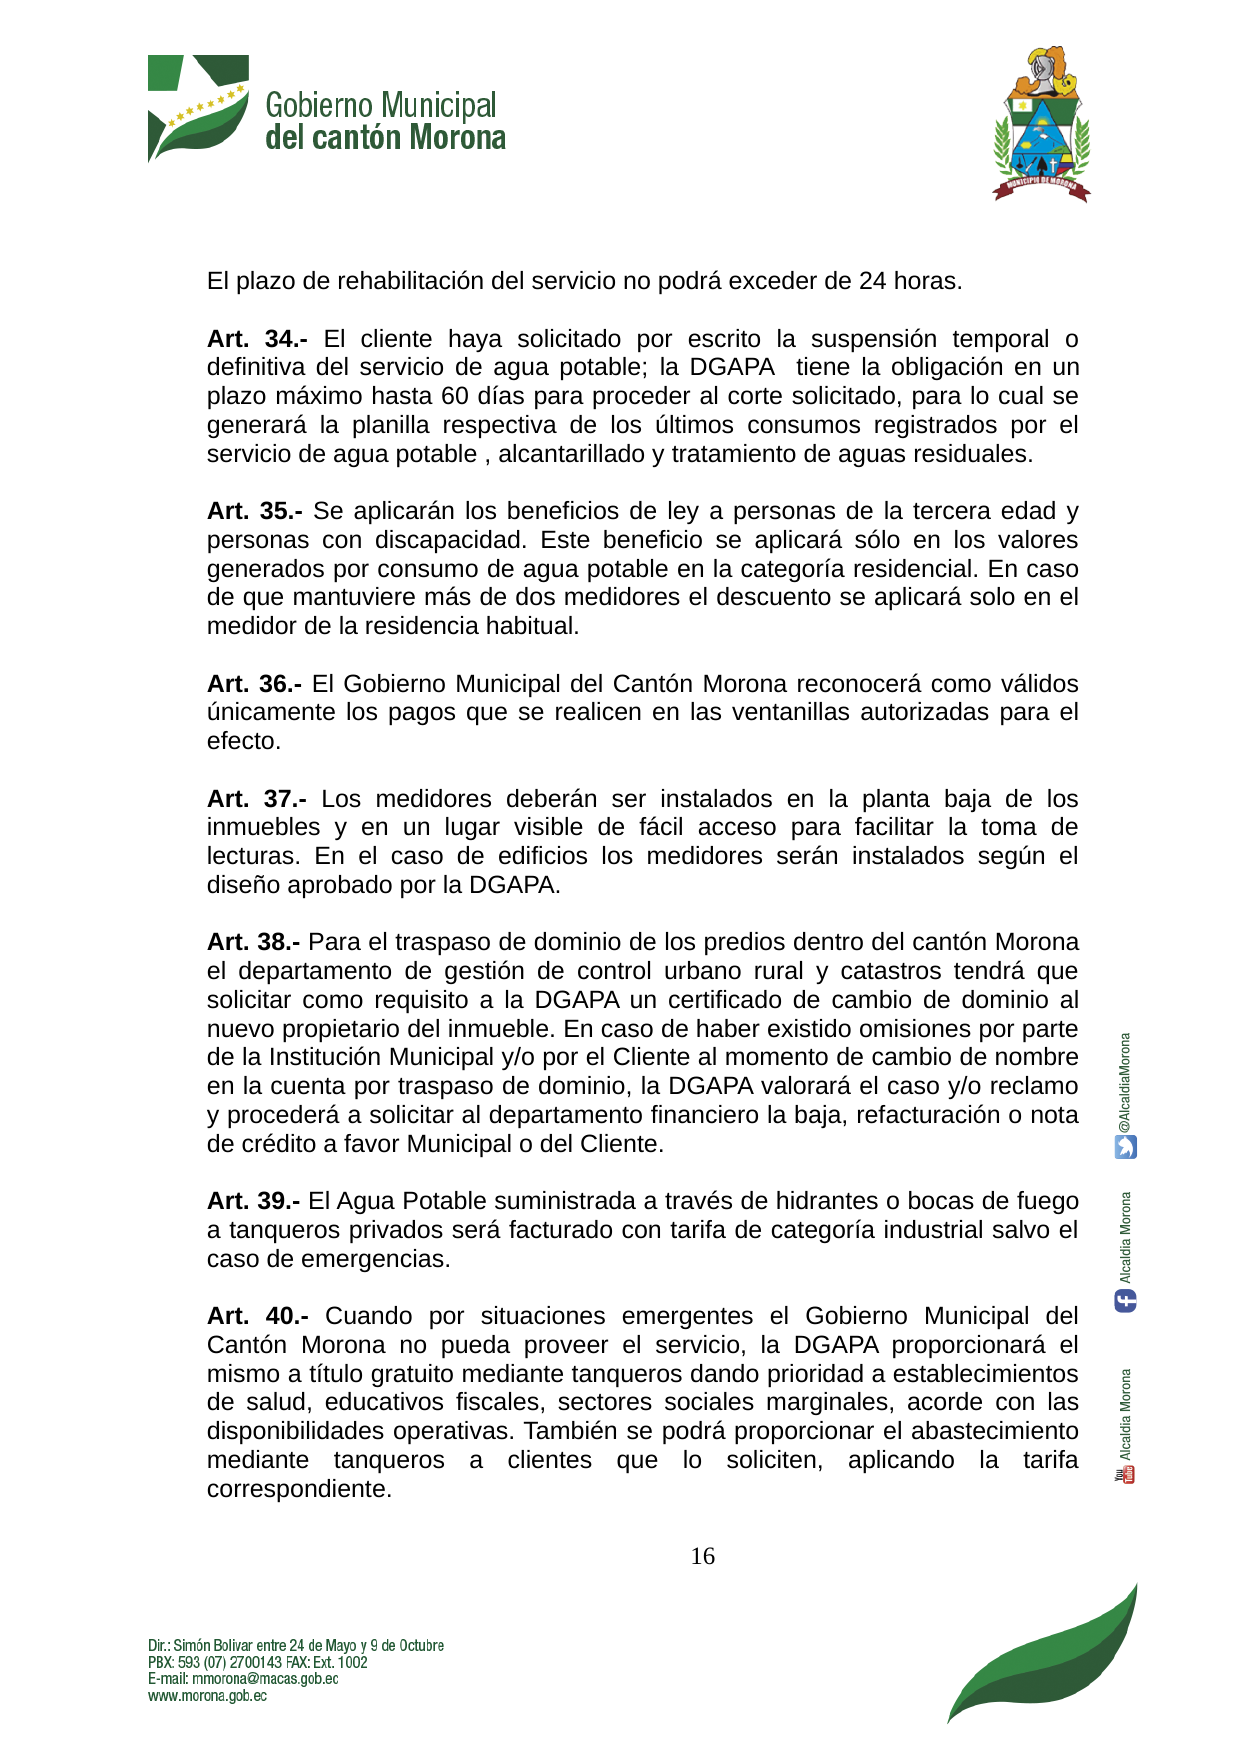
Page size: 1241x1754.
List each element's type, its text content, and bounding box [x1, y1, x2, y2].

text Art. 38.- Para el traspaso de dominio de los predios dentro del cantón Morona el departamento de gestión de control urbano rural y catastros tendrá que solicitar como requisito a la DGAPA un certificado de cambio de dominio al nuevo propietario del inmueble. En caso de haber existido omisiones por parte de la Institución Municipal y/o por el Cliente al momento de cambio de nombre en la cuenta por traspaso de dominio, la DGAPA valorará el caso y/o reclamo y procederá a solicitar al departamento financiero la baja, refacturación o nota de crédito a favor Municipal o del Cliente. [207, 927, 1081, 1157]
text Art. 34.- El cliente haya solicitado por escrito la suspensión temporal o definitiva del servicio de agua potable; la DGAPA tiene la obligación en un plazo máximo hasta 60 días para proceder al corte solicitado, para lo cual se generará la planilla respectiva de los últimos consumos registrados por el servicio de agua potable , alcantarillado y tratamiento de aguas residuales. [207, 323, 1081, 467]
text Art. 36.- El Gobierno Municipal del Cantón Morona reconocerá como válidos únicamente los pagos que se realicen en las ventanillas autorizadas para el efecto. [207, 668, 1081, 755]
text El plazo de rehabilitación del servicio no podrá exceder de 24 horas. [207, 266, 1081, 295]
text Art. 39.- El Agua Potable suministrada a través de hidrantes o bocas de fuego a tanqueros privados será facturado con tarifa de categoría industrial salvo el caso de emergencias. [207, 1186, 1081, 1272]
text Art. 35.- Se aplicarán los beneficios de ley a personas de la tercera edad y personas con discapacidad. Este beneficio se aplicará sólo en los valores generados por consumo de agua potable en la categoría residencial. En caso de que mantuviere más de dos medidores el descuento se aplicará solo en el medidor de la residencia habitual. [207, 496, 1081, 640]
text Art. 37.- Los medidores deberán ser instalados en la planta baja de los inmuebles y en un lugar visible de fácil acceso para facilitar la toma de lecturas. En el caso de edificios los medidores serán instalados según el diseño aprobado por la DGAPA. [207, 783, 1081, 898]
text Art. 40.- Cuando por situaciones emergentes el Gobierno Municipal del Cantón Morona no pueda proveer el servicio, la DGAPA proporcionará el mismo a título gratuito mediante tanqueros dando prioridad a establecimientos de salud, educativos fiscales, sectores sociales marginales, acorde con las disponibilidades operativas. También se podrá proporcionar el abastecimiento mediante tanqueros a clientes que lo soliciten, aplicando la tarifa correspondiente. [207, 1301, 1081, 1502]
picture [147, 41, 1140, 1725]
